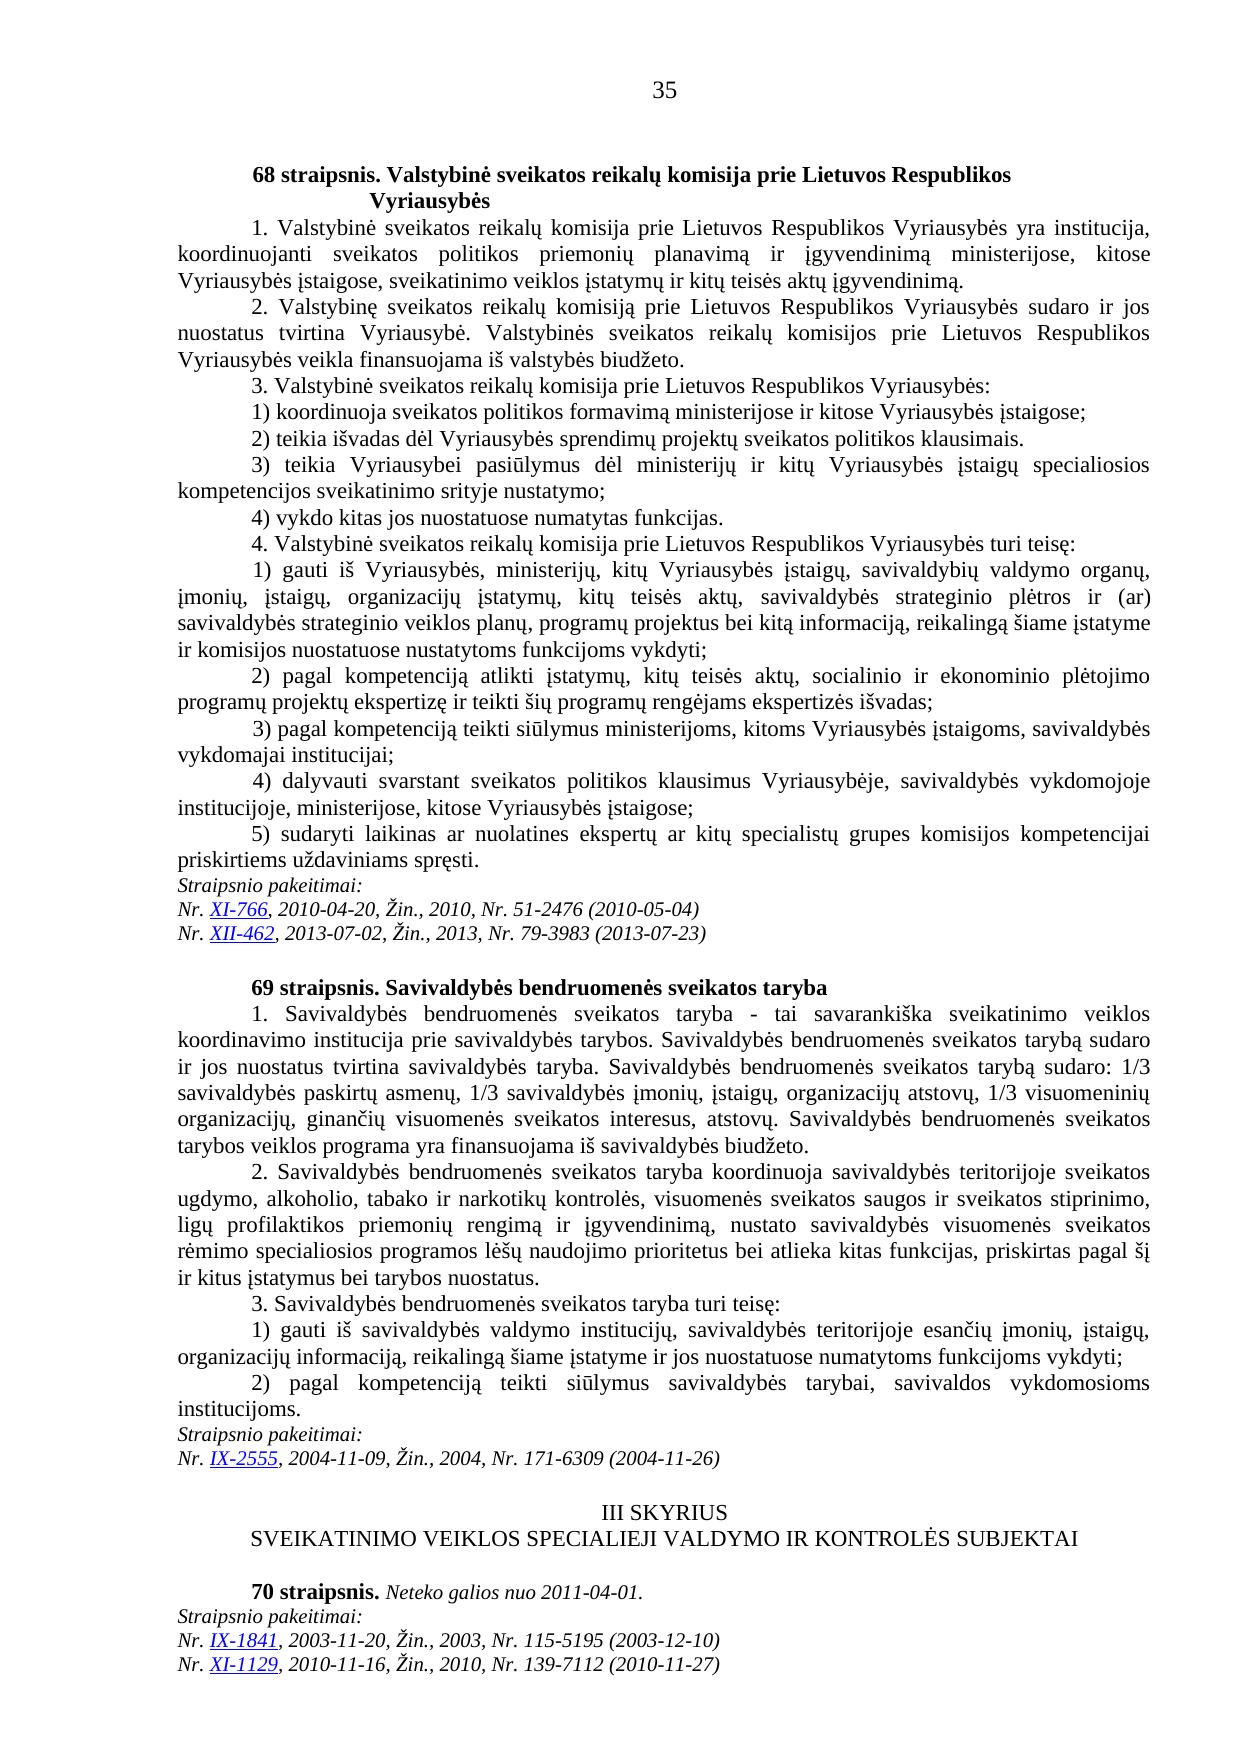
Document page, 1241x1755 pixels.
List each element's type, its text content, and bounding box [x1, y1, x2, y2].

text Nr. XII-462, 2013-07-02, Žin., 2013, Nr. 79-3983 (2013-07-23) [177, 921, 1152, 945]
text 1) koordinuoja sveikatos politikos formavimą ministerijose ir kitose Vyriausybės įstaigose; [177, 398, 1152, 425]
text 3. Savivaldybės bendruomenės sveikatos taryba turi teisę: [177, 1290, 1152, 1316]
text 1) gauti iš Vyriausybės, ministerijų, kitų Vyriausybės įstaigų, savivaldybių valdymo organų, įmonių, įstaigų, organizacijų įstatymų, kitų teisės aktų, savivaldybės strateginio plėtros ir (ar) savivaldybės strateginio veiklos planų, programų projektus bei kitą informaciją, reikalingą šiame įstatyme ir komisijos nuostatuose nustatytoms funkcijoms vykdyti; [177, 557, 1152, 662]
text Vyriausybės [369, 188, 1152, 214]
text Nr. IX-2555, 2004-11-09, Žin., 2004, Nr. 171-6309 (2004-11-26) [177, 1446, 1152, 1470]
text 69 straipsnis. Savivaldybės bendruomenės sveikatos taryba [177, 974, 1152, 1000]
text 4) dalyvauti svarstant sveikatos politikos klausimus Vyriausybėje, savivaldybės vykdomojoje institucijoje, ministerijose, kitose Vyriausybės įstaigose; [177, 767, 1152, 820]
text 5) sudaryti laikinas ar nuolatines ekspertų ar kitų specialistų grupes komisijos kompetencijai priskirtiems uždaviniams spręsti. [177, 820, 1152, 873]
text Nr. XI-766, 2010-04-20, Žin., 2010, Nr. 51-2476 (2010-05-04) [177, 897, 1152, 921]
text 2) pagal kompetenciją teikti siūlymus savivaldybės tarybai, savivaldos vykdomosioms institucijoms. [177, 1369, 1152, 1422]
text 3) teikia Vyriausybei pasiūlymus dėl ministerijų ir kitų Vyriausybės įstaigų specialiosios kompetencijos sveikatinimo srityje nustatymo; [177, 451, 1152, 504]
text Straipsnio pakeitimai: [177, 1604, 1152, 1628]
text 4) vykdo kitas jos nuostatuose numatytas funkcijas. [177, 504, 1152, 530]
text Nr. XI-1129, 2010-11-16, Žin., 2010, Nr. 139-7112 (2010-11-27) [177, 1652, 1152, 1676]
text Nr. IX-1841, 2003-11-20, Žin., 2003, Nr. 115-5195 (2003-12-10) [177, 1628, 1152, 1652]
text 70 straipsnis. Neteko galios nuo 2011-04-01. [177, 1578, 1152, 1604]
text 2) pagal kompetenciją atlikti įstatymų, kitų teisės aktų, socialinio ir ekonominio plėtojimo programų projektų ekspertizę ir teikti šių programų rengėjams ekspertizės išvadas; [177, 662, 1152, 715]
text Straipsnio pakeitimai: [177, 1422, 1152, 1446]
text 3. Valstybinė sveikatos reikalų komisija prie Lietuvos Respublikos Vyriausybės: [177, 372, 1152, 398]
text 4. Valstybinė sveikatos reikalų komisija prie Lietuvos Respublikos Vyriausybės turi teisę: [177, 530, 1152, 557]
text 2. Valstybinę sveikatos reikalų komisiją prie Lietuvos Respublikos Vyriausybės sudaro ir jos nuostatus tvirtina Vyriausybė. Valstybinės sveikatos reikalų komisijos prie Lietuvos Respublikos Vyriausybės veikla finansuojama iš valstybės biudžeto. [177, 293, 1152, 372]
text 1) gauti iš savivaldybės valdymo institucijų, savivaldybės teritorijoje esančių įmonių, įstaigų, organizacijų informaciją, reikalingą šiame įstatyme ir jos nuostatuose numatytoms funkcijoms vykdyti; [177, 1316, 1152, 1369]
text Straipsnio pakeitimai: [177, 873, 1152, 897]
text III SKYRIUS [177, 1499, 1152, 1525]
text 2) teikia išvadas dėl Vyriausybės sprendimų projektų sveikatos politikos klausimais. [177, 425, 1152, 451]
text SVEIKATINIMO VEIKLOS SPECIALIEJI VALDYMO IR KONTROLĖS SUBJEKTAI [177, 1525, 1152, 1551]
text 3) pagal kompetenciją teikti siūlymus ministerijoms, kitoms Vyriausybės įstaigoms, savivaldybės vykdomajai institucijai; [177, 715, 1152, 767]
text 1. Savivaldybės bendruomenės sveikatos taryba - tai savarankiška sveikatinimo veiklos koordinavimo institucija prie savivaldybės tarybos. Savivaldybės bendruomenės sveikatos tarybą sudaro ir jos nuostatus tvirtina savivaldybės taryba. Savivaldybės bendruomenės sveikatos tarybą sudaro: 1/3 savivaldybės paskirtų asmenų, 1/3 savivaldybės įmonių, įstaigų, organizacijų atstovų, 1/3 visuomeninių organizacijų, ginančių visuomenės sveikatos interesus, atstovų. Savivaldybės bendruomenės sveikatos tarybos veiklos programa yra finansuojama iš savivaldybės biudžeto. [177, 1000, 1152, 1158]
text 68 straipsnis. Valstybinė sveikatos reikalų komisija prie Lietuvos Respublikos [252, 161, 1152, 188]
text 1. Valstybinė sveikatos reikalų komisija prie Lietuvos Respublikos Vyriausybės yra institucija, koordinuojanti sveikatos politikos priemonių planavimą ir įgyvendinimą ministerijose, kitose Vyriausybės įstaigose, sveikatinimo veiklos įstatymų ir kitų teisės aktų įgyvendinimą. [177, 214, 1152, 293]
text 2. Savivaldybės bendruomenės sveikatos taryba koordinuoja savivaldybės teritorijoje sveikatos ugdymo, alkoholio, tabako ir narkotikų kontrolės, visuomenės sveikatos saugos ir sveikatos stiprinimo, ligų profilaktikos priemonių rengimą ir įgyvendinimą, nustato savivaldybės visuomenės sveikatos rėmimo specialiosios programos lėšų naudojimo prioritetus bei atlieka kitas funkcijas, priskirtas pagal šį ir kitus įstatymus bei tarybos nuostatus. [177, 1158, 1152, 1290]
